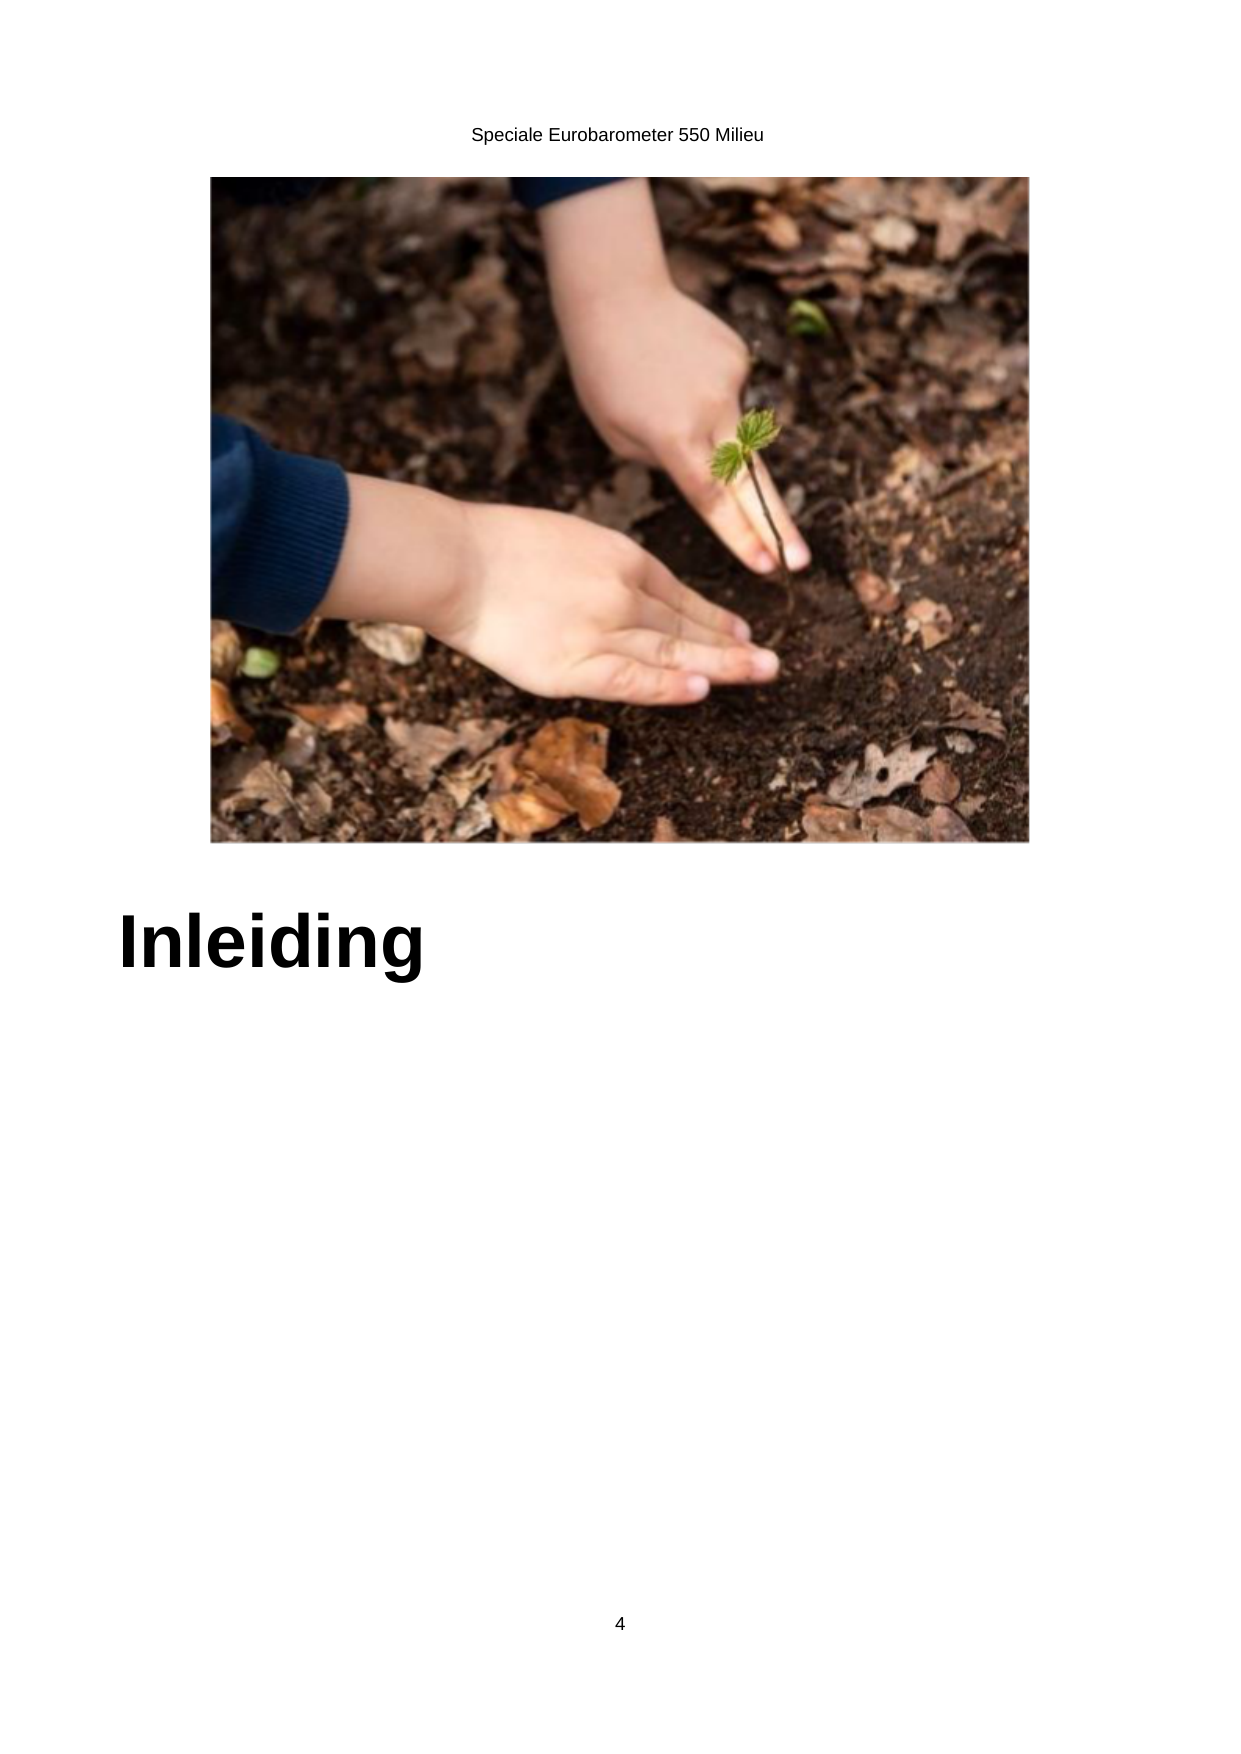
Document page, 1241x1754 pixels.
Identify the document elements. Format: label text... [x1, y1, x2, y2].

subtitle Inleiding [118, 897, 1122, 983]
picture [210, 177, 1031, 845]
